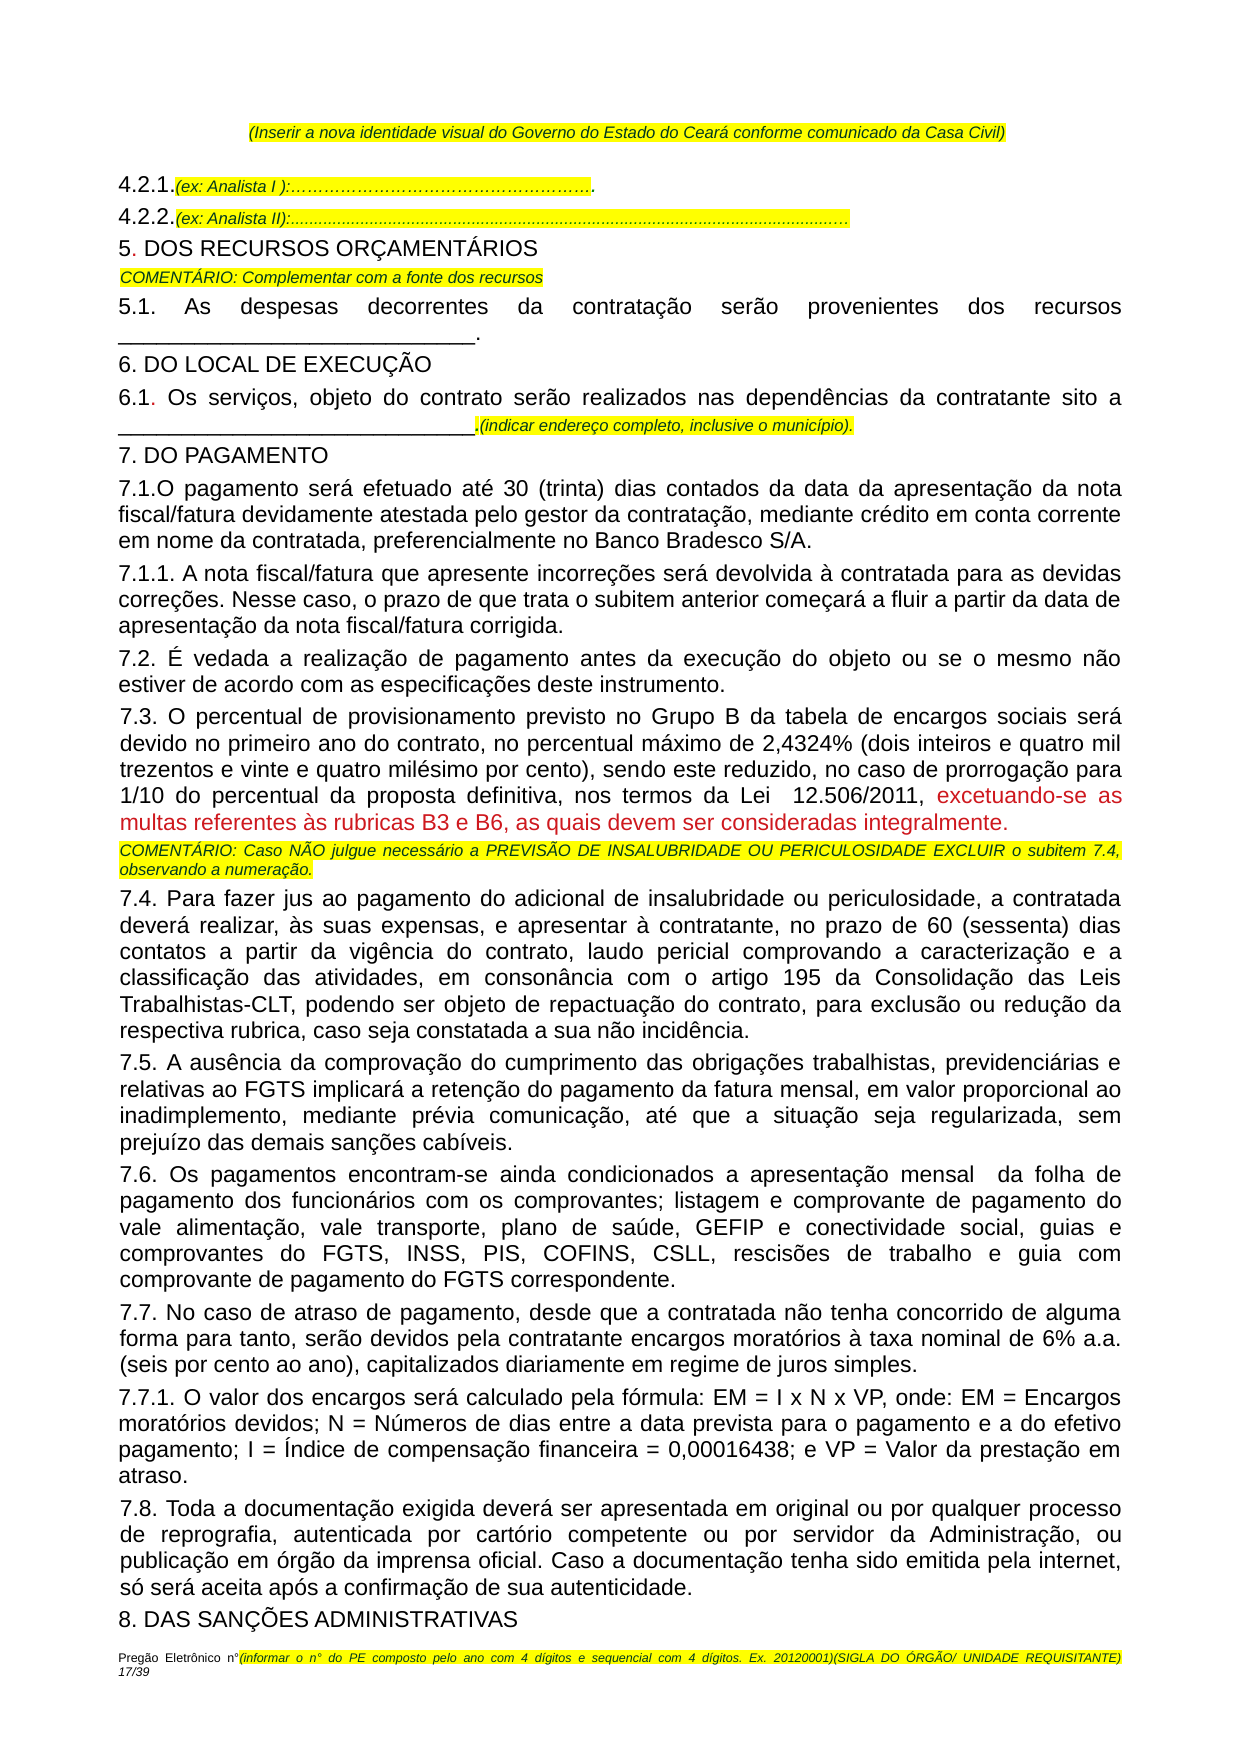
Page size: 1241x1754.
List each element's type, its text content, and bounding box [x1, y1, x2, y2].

text 4.2.2.(ex: Analista II):.....................................................................................................................… [118, 203, 1122, 229]
text 5.1. As despesas decorrentes da contratação serão provenientes dos recursos ____________________________. [118, 293, 1122, 346]
text 7.2. É vedada a realização de pagamento antes da execução do objeto ou se o mesmo não estiver de acordo com as especificações deste instrumento. [118, 645, 1122, 697]
text 7.3. O percentual de provisionamento previsto no Grupo B da tabela de encargos sociais será devido no primeiro ano do contrato, no percentual máximo de 2,4324% (dois inteiros e quatro mil trezentos e vinte e quatro milésimo por cento), sendo este reduzido, no caso de prorrogação para 1/10 do percentual da proposta definitiva, nos termos da Lei 12.506/2011, excetuando-se as multas referentes às rubricas B3 e B6, as quais devem ser consideradas integralmente. [119, 703, 1122, 835]
text 7.4. Para fazer jus ao pagamento do adicional de insalubridade ou periculosidade, a contratada deverá realizar, às suas expensas, e apresentar à contratante, no prazo de 60 (sessenta) dias contatos a partir da vigência do contrato, laudo pericial comprovando a caracterização e a classificação das atividades, em consonância com o artigo 195 da Consolidação das Leis Trabalhistas-CLT, podendo ser objeto de repactuação do contrato, para exclusão ou redução da respectiva rubrica, caso seja constatada a sua não incidência. [119, 885, 1122, 1043]
text 7. DO PAGAMENTO [118, 442, 1122, 469]
text COMENTÁRIO: Complementar com a fonte dos recursos [120, 268, 1122, 287]
text 6. DO LOCAL DE EXECUÇÃO [118, 351, 1122, 378]
text 5. DOS RECURSOS ORÇAMENTÁRIOS [118, 235, 1122, 262]
text 7.7. No caso de atraso de pagamento, desde que a contratada não tenha concorrido de alguma forma para tanto, serão devidos pela contratante encargos moratórios à taxa nominal de 6% a.a. (seis por cento ao ano), capitalizados diariamente em regime de juros simples. [119, 1298, 1122, 1377]
text 8. DAS SANÇÕES ADMINISTRATIVAS [118, 1606, 1122, 1632]
text 7.1.O pagamento será efetuado até 30 (trinta) dias contados da data da apresentação da nota fiscal/fatura devidamente atestada pelo gestor da contratação, mediante crédito em conta corrente em nome da contratada, preferencialmente no Banco Bradesco S/A. [118, 475, 1122, 554]
text 7.7.1. O valor dos encargos será calculado pela fórmula: EM = I x N x VP, onde: EM = Encargos moratórios devidos; N = Números de dias entre a data prevista para o pagamento e a do efetivo pagamento; I = Índice de compensação financeira = 0,00016438; e VP = Valor da prestação em atraso. [118, 1383, 1122, 1489]
text 7.8. Toda a documentação exigida deverá ser apresentada em original ou por qualquer processo de reprografia, autenticada por cartório competente ou por servidor da Administração, ou publicação em órgão da imprensa oficial. Caso a documentação tenha sido emitida pela internet, só será aceita após a confirmação de sua autenticidade. [119, 1495, 1122, 1600]
text 7.1.1. A nota fiscal/fatura que apresente incorreções será devolvida à contratada para as devidas correções. Nesse caso, o prazo de que trata o subitem anterior começará a fluir a partir da data de apresentação da nota fiscal/fatura corrigida. [118, 560, 1122, 639]
text COMENTÁRIO: Caso NÃO julgue necessário a PREVISÃO DE INSALUBRIDADE OU PERICULOSIDADE EXCLUIR o subitem 7.4, observando a numeração. [119, 841, 1122, 879]
text 7.6. Os pagamentos encontram-se ainda condicionados a apresentação mensal da folha de pagamento dos funcionários com os comprovantes; listagem e comprovante de pagamento do vale alimentação, vale transporte, plano de saúde, GEFIP e conectividade social, guias e comprovantes do FGTS, INSS, PIS, COFINS, CSLL, rescisões de trabalho e guia com comprovante de pagamento do FGTS correspondente. [119, 1161, 1122, 1292]
text 7.5. A ausência da comprovação do cumprimento das obrigações trabalhistas, previdenciárias e relativas ao FGTS implicará a retenção do pagamento da fatura mensal, em valor proporcional ao inadimplemento, mediante prévia comunicação, até que a situação seja regularizada, sem prejuízo das demais sanções cabíveis. [119, 1049, 1122, 1155]
text 6.1. Os serviços, objeto do contrato serão realizados nas dependências da contratante sito a ____________________________.(indicar endereço completo, inclusive o município). [118, 384, 1122, 436]
text 4.2.1.(ex: Analista I ):………………………………………………. [118, 171, 1122, 197]
